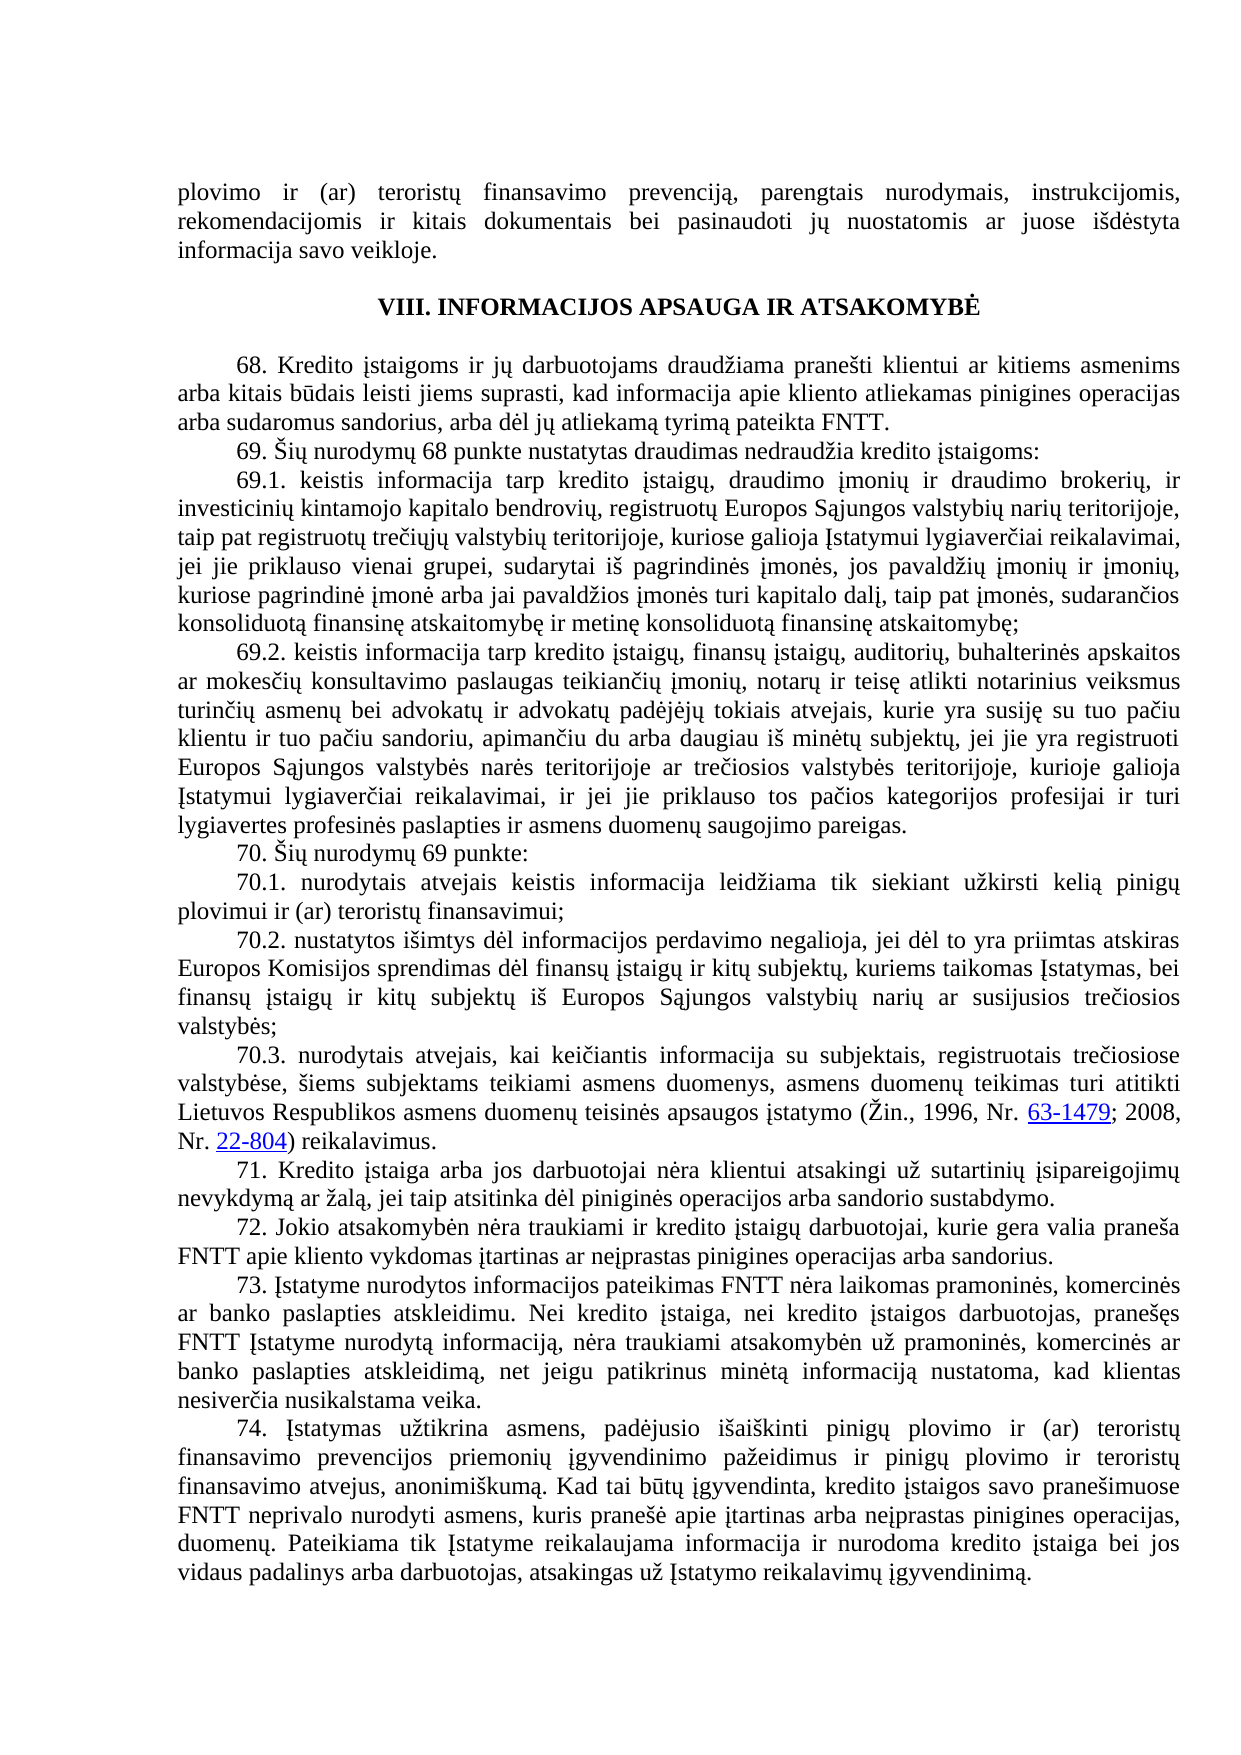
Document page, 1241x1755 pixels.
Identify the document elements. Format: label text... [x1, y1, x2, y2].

text VIII. INFORMACIJOS APSAUGA IR ATSAKOMYBĖ [177, 292, 1181, 321]
text 68. Kredito įstaigoms ir jų darbuotojams draudžiama pranešti klientui ar kitiems asmenims arba kitais būdais leisti jiems suprasti, kad informacija apie kliento atliekamas pinigines operacijas arba sudaromus sandorius, arba dėl jų atliekamą tyrimą pateikta FNTT. [177, 350, 1181, 436]
text 73. Įstatyme nurodytos informacijos pateikimas FNTT nėra laikomas pramoninės, komercinės ar banko paslapties atskleidimu. Nei kredito įstaiga, nei kredito įstaigos darbuotojas, pranešęs FNTT Įstatyme nurodytą informaciją, nėra traukiami atsakomybėn už pramoninės, komercinės ar banko paslapties atskleidimą, net jeigu patikrinus minėtą informaciją nustatoma, kad klientas nesiverčia nusikalstama veika. [177, 1270, 1181, 1413]
text 70. Šių nurodymų 69 punkte: [177, 838, 1181, 867]
text 69.2. keistis informacija tarp kredito įstaigų, finansų įstaigų, auditorių, buhalterinės apskaitos ar mokesčių konsultavimo paslaugas teikiančių įmonių, notarų ir teisę atlikti notarinius veiksmus turinčių asmenų bei advokatų ir advokatų padėjėjų tokiais atvejais, kurie yra susiję su tuo pačiu klientu ir tuo pačiu sandoriu, apimančiu du arba daugiau iš minėtų subjektų, jei jie yra registruoti Europos Sąjungos valstybės narės teritorijoje ar trečiosios valstybės teritorijoje, kurioje galioja Įstatymui lygiaverčiai reikalavimai, ir jei jie priklauso tos pačios kategorijos profesijai ir turi lygiavertes profesinės paslapties ir asmens duomenų saugojimo pareigas. [177, 637, 1181, 838]
text 69. Šių nurodymų 68 punkte nustatytas draudimas nedraudžia kredito įstaigoms: [177, 436, 1181, 465]
text plovimo ir (ar) teroristų finansavimo prevenciją, parengtais nurodymais, instrukcijomis, rekomendacijomis ir kitais dokumentais bei pasinaudoti jų nuostatomis ar juose išdėstyta informacija savo veikloje. [177, 177, 1181, 263]
text 70.3. nurodytais atvejais, kai keičiantis informacija su subjektais, registruotais trečiosiose valstybėse, šiems subjektams teikiami asmens duomenys, asmens duomenų teikimas turi atitikti Lietuvos Respublikos asmens duomenų teisinės apsaugos įstatymo (Žin., 1996, Nr. 63-1479; 2008, Nr. 22-804) reikalavimus. [177, 1040, 1181, 1155]
text 70.1. nurodytais atvejais keistis informacija leidžiama tik siekiant užkirsti kelią pinigų plovimui ir (ar) teroristų finansavimui; [177, 867, 1181, 925]
text 71. Kredito įstaiga arba jos darbuotojai nėra klientui atsakingi už sutartinių įsipareigojimų nevykdymą ar žalą, jei taip atsitinka dėl piniginės operacijos arba sandorio sustabdymo. [177, 1155, 1181, 1212]
text 70.2. nustatytos išimtys dėl informacijos perdavimo negalioja, jei dėl to yra priimtas atskiras Europos Komisijos sprendimas dėl finansų įstaigų ir kitų subjektų, kuriems taikomas Įstatymas, bei finansų įstaigų ir kitų subjektų iš Europos Sąjungos valstybių narių ar susijusios trečiosios valstybės; [177, 925, 1181, 1040]
text 69.1. keistis informacija tarp kredito įstaigų, draudimo įmonių ir draudimo brokerių, ir investicinių kintamojo kapitalo bendrovių, registruotų Europos Sąjungos valstybių narių teritorijoje, taip pat registruotų trečiųjų valstybių teritorijoje, kuriose galioja Įstatymui lygiaverčiai reikalavimai, jei jie priklauso vienai grupei, sudarytai iš pagrindinės įmonės, jos pavaldžių įmonių ir įmonių, kuriose pagrindinė įmonė arba jai pavaldžios įmonės turi kapitalo dalį, taip pat įmonės, sudarančios konsoliduotą finansinę atskaitomybę ir metinę konsoliduotą finansinę atskaitomybę; [177, 465, 1181, 637]
text 74. Įstatymas užtikrina asmens, padėjusio išaiškinti pinigų plovimo ir (ar) teroristų finansavimo prevencijos priemonių įgyvendinimo pažeidimus ir pinigų plovimo ir teroristų finansavimo atvejus, anonimiškumą. Kad tai būtų įgyvendinta, kredito įstaigos savo pranešimuose FNTT neprivalo nurodyti asmens, kuris pranešė apie įtartinas arba neįprastas pinigines operacijas, duomenų. Pateikiama tik Įstatyme reikalaujama informacija ir nurodoma kredito įstaiga bei jos vidaus padalinys arba darbuotojas, atsakingas už Įstatymo reikalavimų įgyvendinimą. [177, 1413, 1181, 1586]
text 72. Jokio atsakomybėn nėra traukiami ir kredito įstaigų darbuotojai, kurie gera valia praneša FNTT apie kliento vykdomas įtartinas ar neįprastas pinigines operacijas arba sandorius. [177, 1212, 1181, 1270]
